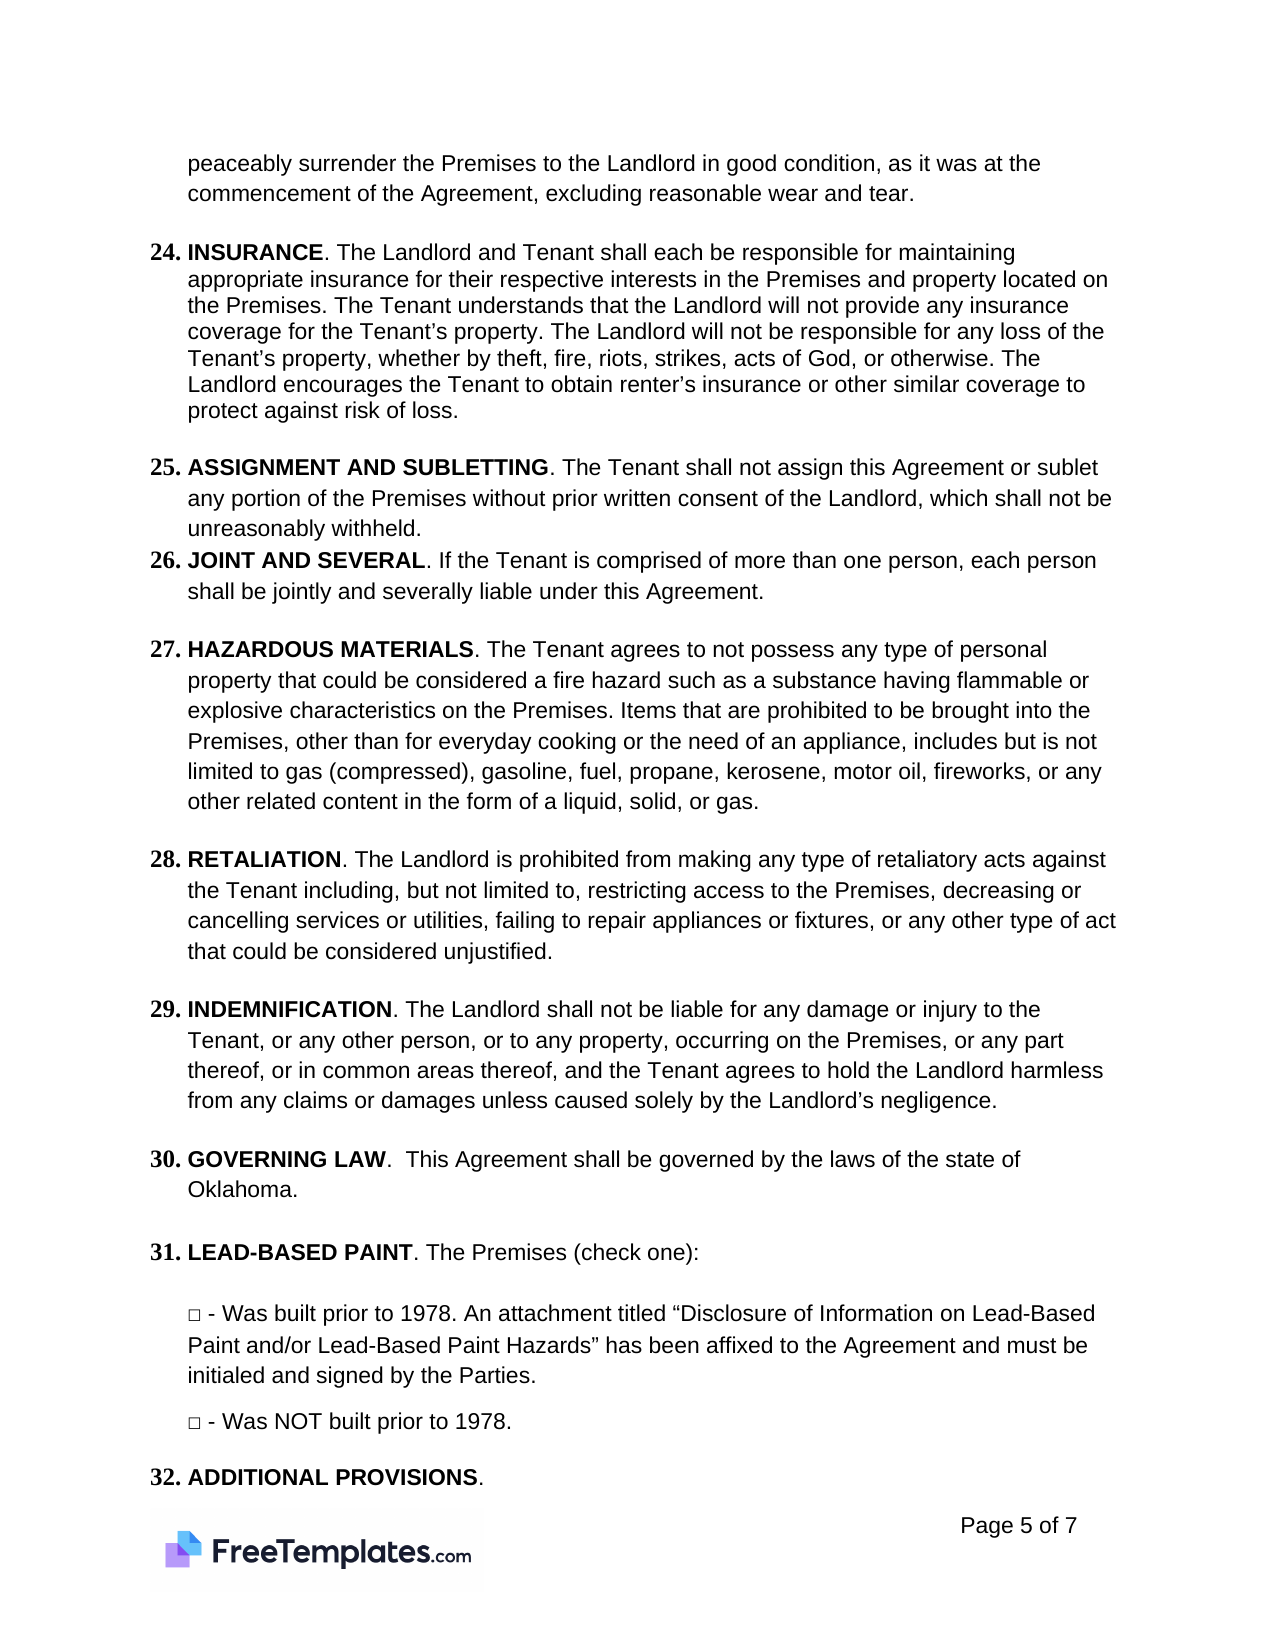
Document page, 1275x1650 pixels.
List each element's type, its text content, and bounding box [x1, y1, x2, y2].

list INDEMNIFICATION. The Landlord shall not be liable for any damage or injury to the Tenant, or any other person, or to any property, occurring on the Premises, or any part thereof, or in common areas thereof, and the Tenant agrees to hold the Landlord harmless from any claims or damages unless caused solely by the Landlord’s negligence. [150, 994, 1125, 1113]
list ASSIGNMENT AND SUBLETTING. The Tenant shall not assign this Agreement or sublet any portion of the Premises without prior written consent of the Landlord, which shall not be unreasonably withheld. [150, 452, 1125, 542]
list JOINT AND SEVERAL. If the Tenant is comprised of more than one person, each person shall be jointly and severally liable under this Agreement. [150, 545, 1125, 604]
list INSURANCE. The Landlord and Tenant shall each be responsible for maintaining appropriate insurance for their respective interests in the Premises and property located on the Premises. The Tenant understands that the Landlord will not provide any insurance coverage for the Tenant’s property. The Landlord will not be responsible for any loss of the Tenant’s property, whether by theft, fire, riots, strikes, acts of God, or otherwise. The Landlord encourages the Tenant to obtain renter’s insurance or other similar coverage to protect against risk of loss. [150, 237, 1125, 452]
list LEAD-BASED PAINT. The Premises (check one): [150, 1237, 1125, 1266]
list peaceably surrender the Premises to the Landlord in good condition, as it was at the commencement of the Agreement, excluding reasonable wear and tear. [150, 150, 1125, 207]
list ☐ - Was NOT built prior to 1978. [187, 1405, 1125, 1436]
list HAZARDOUS MATERIALS. The Tenant agrees to not possess any type of personal property that could be considered a fire hazard such as a substance having flammable or explosive characteristics on the Premises. Items that are prohibited to be brought into the Premises, other than for everyday cooking or the need of an appliance, includes but is not limited to gas (compressed), gasoline, fuel, propane, kerosene, motor oil, fireworks, or any other related content in the form of a liquid, solid, or gas. [150, 634, 1125, 814]
list ADDITIONAL PROVISIONS. [150, 1462, 1125, 1491]
list ☐ - Was built prior to 1978. An attachment titled “Disclosure of Information on Lead-Based Paint and/or Lead-Based Paint Hazards” has been affixed to the Agreement and must be initialed and signed by the Parties. [187, 1297, 1125, 1388]
list RETALIATION. The Landlord is prohibited from making any type of retaliatory acts against the Tenant including, but not limited to, restricting access to the Premises, decreasing or cancelling services or utilities, failing to repair appliances or fixtures, or any other type of act that could be considered unjustified. [150, 844, 1125, 964]
list GOVERNING LAW. This Agreement shall be governed by the laws of the state of Oklahoma. [150, 1144, 1125, 1203]
